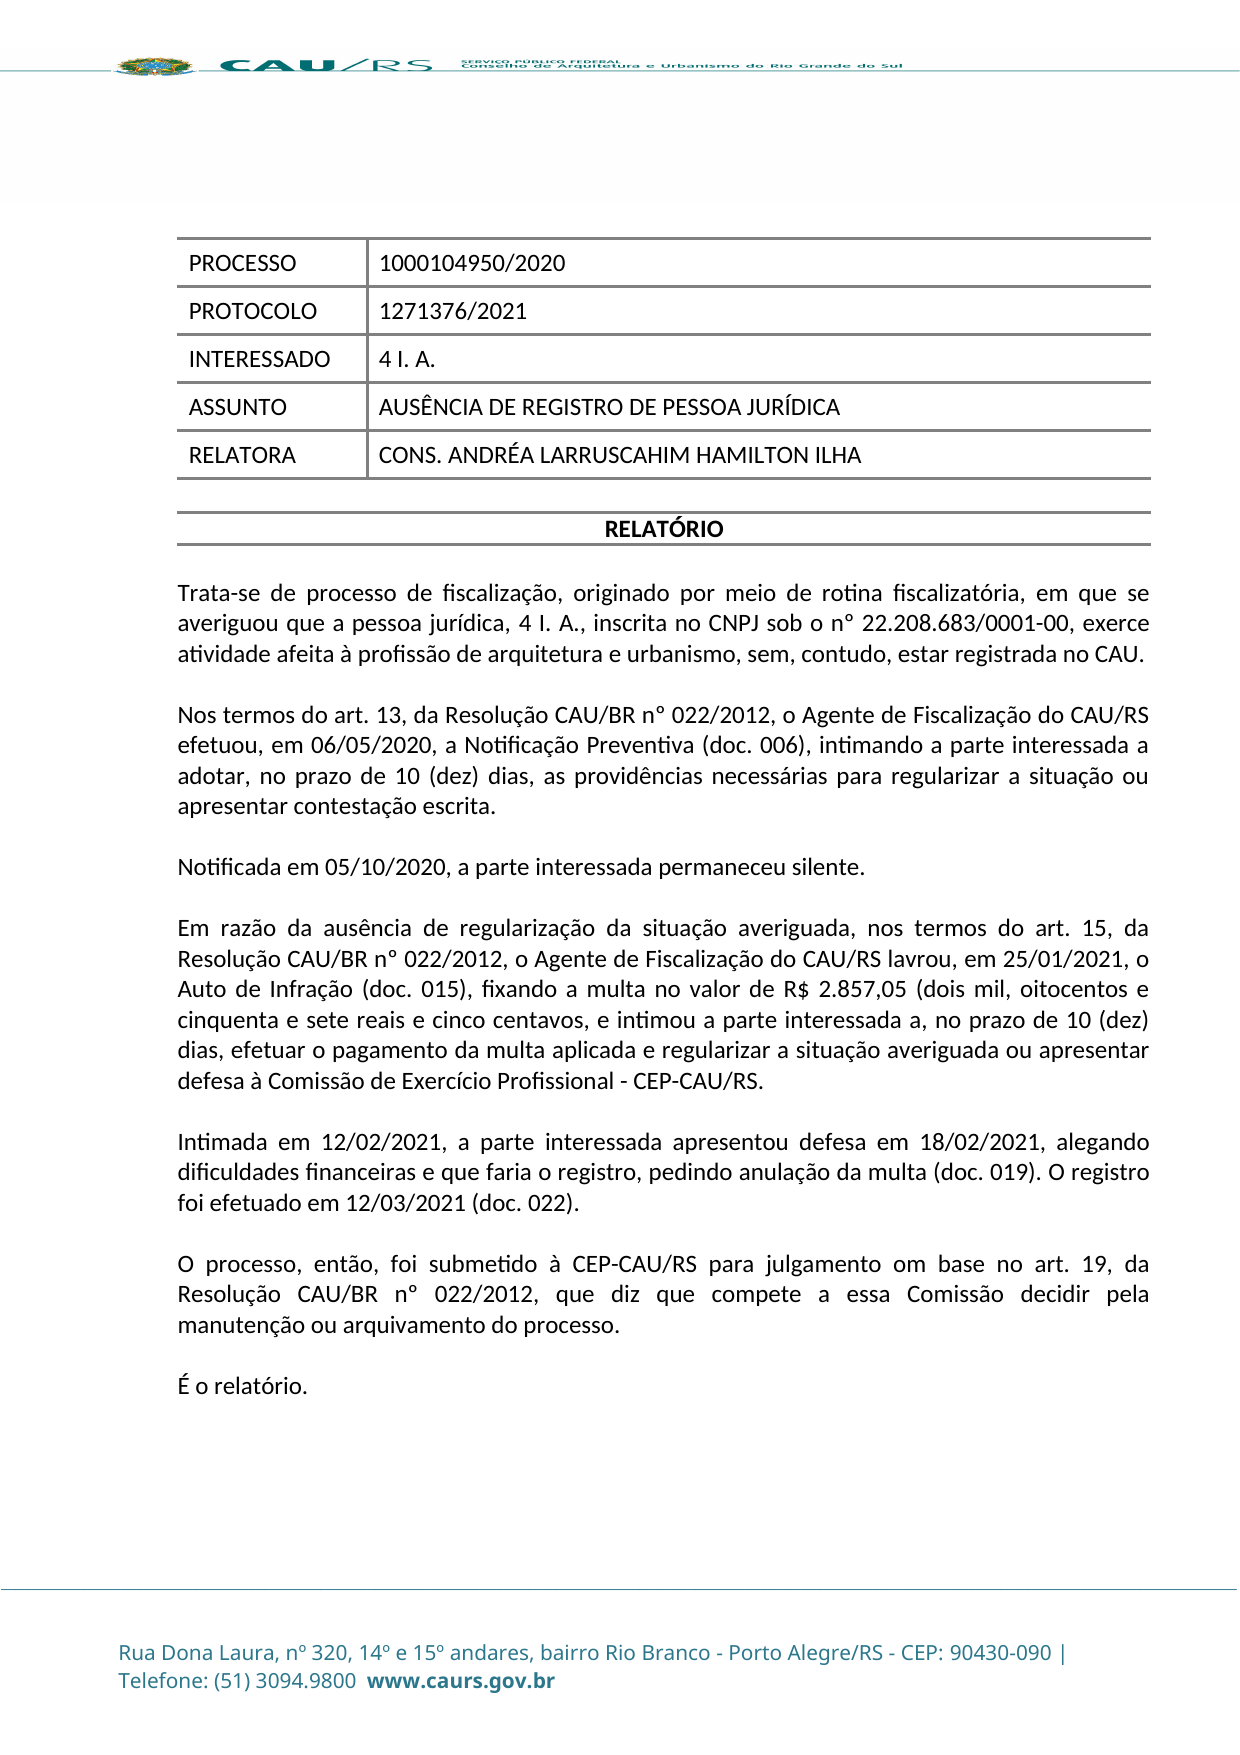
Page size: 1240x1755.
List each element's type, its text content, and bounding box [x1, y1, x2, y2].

text Notificada em 05/10/2020, a parte interessada permaneceu silente. [177, 851, 1151, 882]
table_header 1000104950/2020 [369, 240, 1151, 285]
table_header RELATÓRIO [177, 514, 1151, 543]
text Intimada em 12/02/2021, a parte interessada apresentou defesa em 18/02/2021, alegando dificuldades financeiras e que faria o registro, pedindo anulação da multa (doc. 019). O registro foi efetuado em 12/03/2021 (doc. 022). [177, 1126, 1151, 1218]
table_cell INTERESSADO [177, 336, 366, 381]
table_cell AUSÊNCIA DE REGISTRO DE PESSOA JURÍDICA [369, 384, 1151, 429]
table_cell RELATORA [177, 432, 366, 477]
table_cell 4 I. A. [369, 336, 1151, 381]
table_header PROCESSO [177, 240, 366, 285]
text Trata-se de processo de fiscalização, originado por meio de rotina fiscalizatória, em que se averiguou que a pessoa jurídica, 4 I. A., inscrita no CNPJ sob o nº 22.208.683/0001-00, exerce atividade afeita à profissão de arquitetura e urbanismo, sem, contudo, estar registrada no CAU. [177, 577, 1151, 668]
text É o relatório. [177, 1370, 1151, 1401]
table_cell PROTOCOLO [177, 288, 366, 333]
text Em razão da ausência de regularização da situação averiguada, nos termos do art. 15, da Resolução CAU/BR nº 022/2012, o Agente de Fiscalização do CAU/RS lavrou, em 25/01/2021, o Auto de Infração (doc. 015), fixando a multa no valor de R$ 2.857,05 (dois mil, oitocentos e cinquenta e sete reais e cinco centavos, e intimou a parte interessada a, no prazo de 10 (dez) dias, efetuar o pagamento da multa aplicada e regularizar a situação averiguada ou apresentar defesa à Comissão de Exercício Profissional - CEP-CAU/RS. [177, 912, 1151, 1096]
table_cell ASSUNTO [177, 384, 366, 429]
table_cell CONS. ANDRÉA LARRUSCAHIM HAMILTON ILHA [369, 432, 1151, 477]
text Nos termos do art. 13, da Resolução CAU/BR nº 022/2012, o Agente de Fiscalização do CAU/RS efetuou, em 06/05/2020, a Notificação Preventiva (doc. 006), intimando a parte interessada a adotar, no prazo de 10 (dez) dias, as providências necessárias para regularizar a situação ou apresentar contestação escrita. [177, 699, 1151, 821]
table_cell 1271376/2021 [369, 288, 1151, 333]
text O processo, então, foi submetido à CEP-CAU/RS para julgamento om base no art. 19, da Resolução CAU/BR nº 022/2012, que diz que compete a essa Comissão decidir pela manutenção ou arquivamento do processo. [177, 1248, 1151, 1340]
